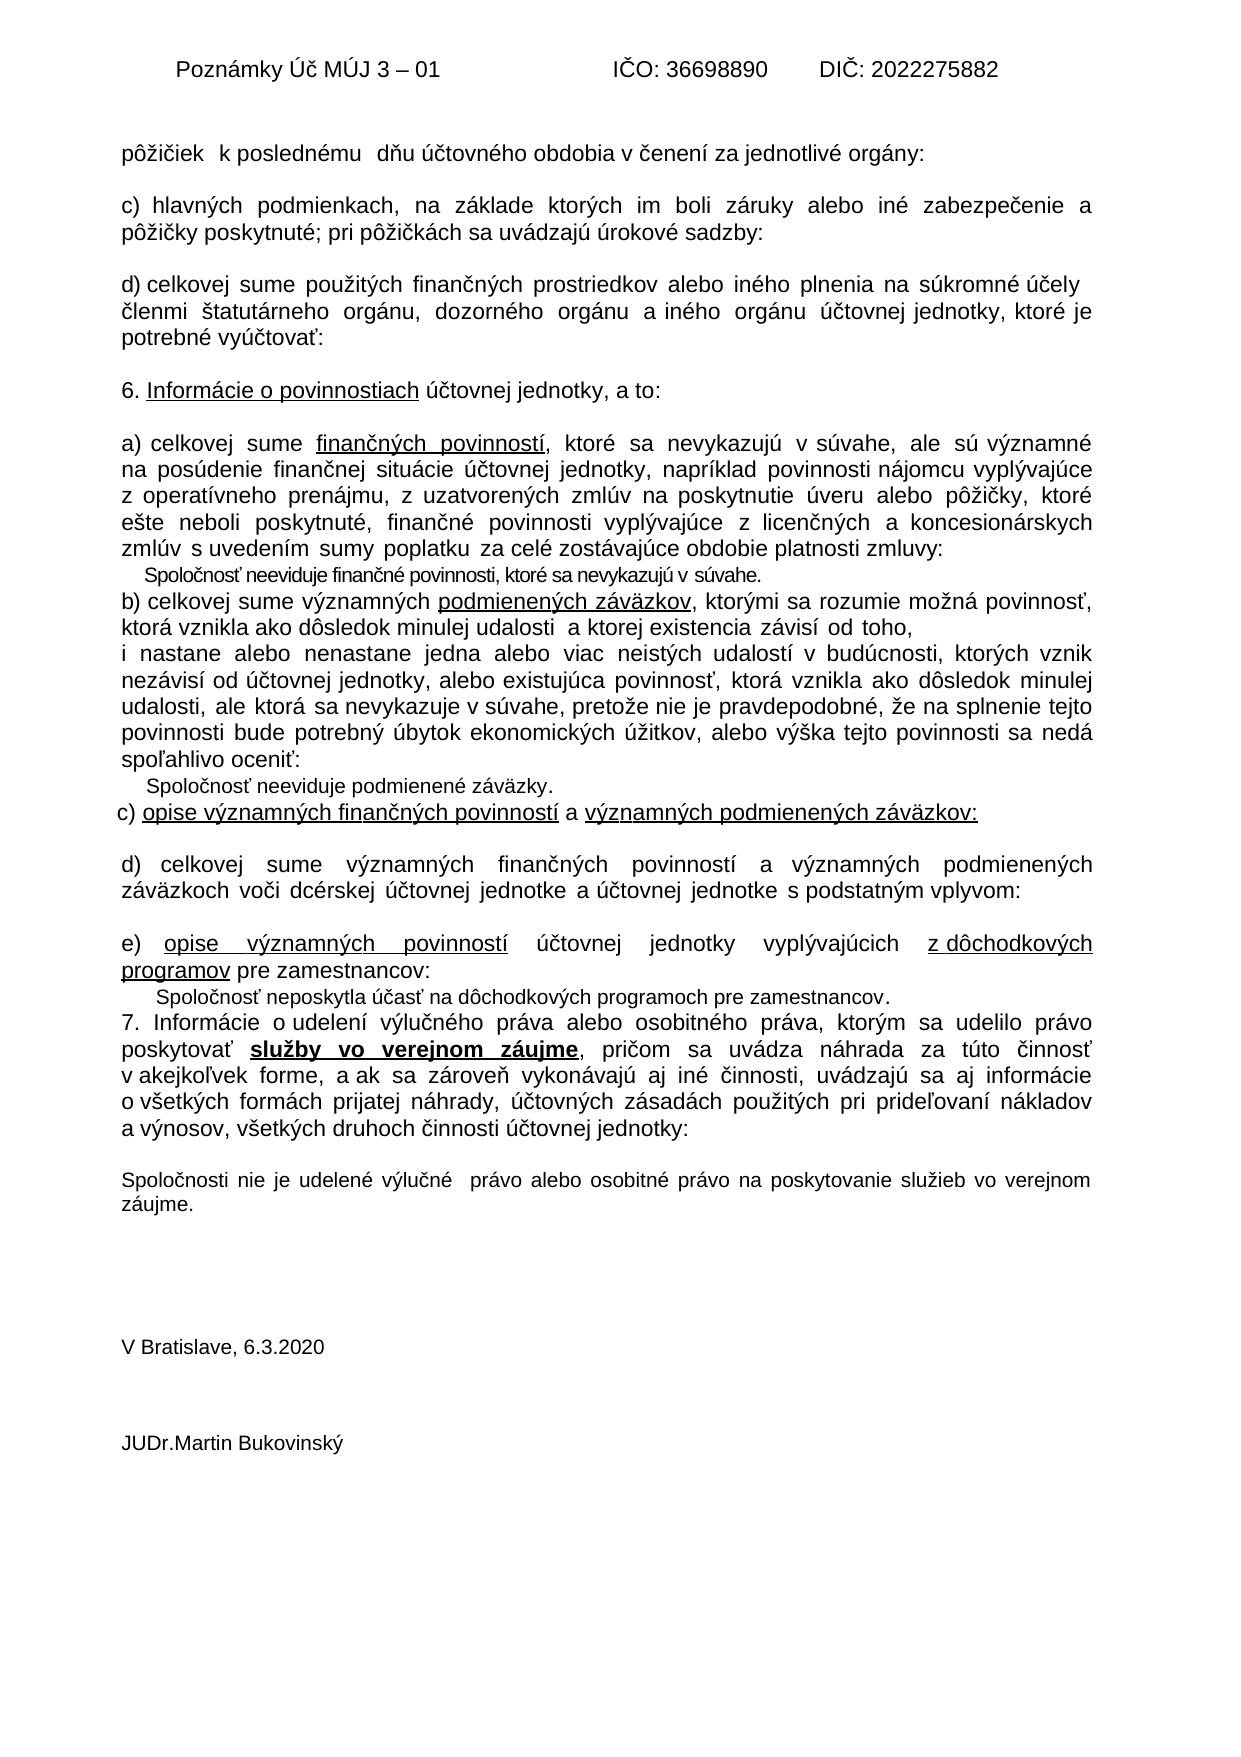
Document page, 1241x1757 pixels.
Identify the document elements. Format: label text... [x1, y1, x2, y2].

text d) celkovej sume použitých finančných prostriedkov alebo iného plnenia na súkromné účely [121, 271, 1093, 298]
text JUDr.Martin Bukovinský [121, 1431, 1093, 1455]
text c) opise významných finančných povinností a významných podmienených záväzkov: [110, 798, 1093, 825]
text Spoločnosť neposkytla účasť na dôchodkových programoch pre zamestnancov. [121, 983, 1093, 1009]
text e) opise významných povinností účtovnej jednotky vyplývajúcich z dôchodkových programov pre zamestnancov: [121, 930, 1093, 983]
text d) celkovej sume významných finančných povinností a významných podmienených záväzkoch voči dcérskej účtovnej jednotke a účtovnej jednotke s podstatným vplyvom: [121, 851, 1093, 904]
text Spoločnosť neeviduje finančné povinnosti, ktoré sa nevykazujú v súvahe. [121, 561, 1093, 588]
text členmi štatutárneho orgánu, dozorného orgánu a iného orgánu účtovnej jednotky, ktoré je potrebné vyúčtovať: [121, 298, 1093, 350]
text i nastane alebo nenastane jedna alebo viac neistých udalostí v budúcnosti, ktorých vznik nezávisí od účtovnej jednotky, alebo existujúca povinnosť, ktorá vznikla ako dôsledok minulej udalosti, ale ktorá sa nevykazuje v súvahe, pretože nie je pravdepodobné, že na splnenie tejto povinnosti bude potrebný úbytok ekonomických úžitkov, alebo výška tejto povinnosti sa nedá spoľahlivo oceniť: [121, 640, 1093, 772]
text Spoločnosť neeviduje podmienené záväzky. [121, 772, 1093, 798]
text V Bratislave, 6.3.2020 [121, 1335, 1093, 1359]
text Spoločnosti nie je udelené výlučné právo alebo osobitné právo na poskytovanie služieb vo verejnom záujme. [121, 1167, 1093, 1215]
text c) hlavných podmienkach, na základe ktorých im boli záruky alebo iné zabezpečenie a pôžičky poskytnuté; pri pôžičkách sa uvádzajú úrokové sadzby: [121, 192, 1093, 245]
text 7. Informácie o udelení výlučného práva alebo osobitného práva, ktorým sa udelilo právo poskytovať služby vo verejnom záujme, pričom sa uvádza náhrada za túto činnosť v akejkoľvek forme, a ak sa zároveň vykonávajú aj iné činnosti, uvádzajú sa aj informácie o všetkých formách prijatej náhrady, účtovných zásadách použitých pri prideľovaní nákladov a výnosov, všetkých druhoch činnosti účtovnej jednotky: [121, 1009, 1093, 1141]
text b) celkovej sume významných podmienených záväzkov, ktorými sa rozumie možná povinnosť, ktorá vznikla ako dôsledok minulej udalosti a ktorej existencia závisí od toho, [121, 588, 1093, 640]
text a) celkovej sume finančných povinností, ktoré sa nevykazujú v súvahe, ale sú významné na posúdenie finančnej situácie účtovnej jednotky, napríklad povinnosti nájomcu vyplývajúce z operatívneho prenájmu, z uzatvorených zmlúv na poskytnutie úveru alebo pôžičky, ktoré ešte neboli poskytnuté, finančné povinnosti vyplývajúce z licenčných a koncesionárskych zmlúv s uvedením sumy poplatku za celé zostávajúce obdobie platnosti zmluvy: [121, 429, 1093, 561]
text pôžičiek k poslednému dňu účtovného obdobia v čenení za jednotlivé orgány: [121, 139, 1093, 166]
text 6. Informácie o povinnostiach účtovnej jednotky, a to: [121, 377, 1093, 403]
